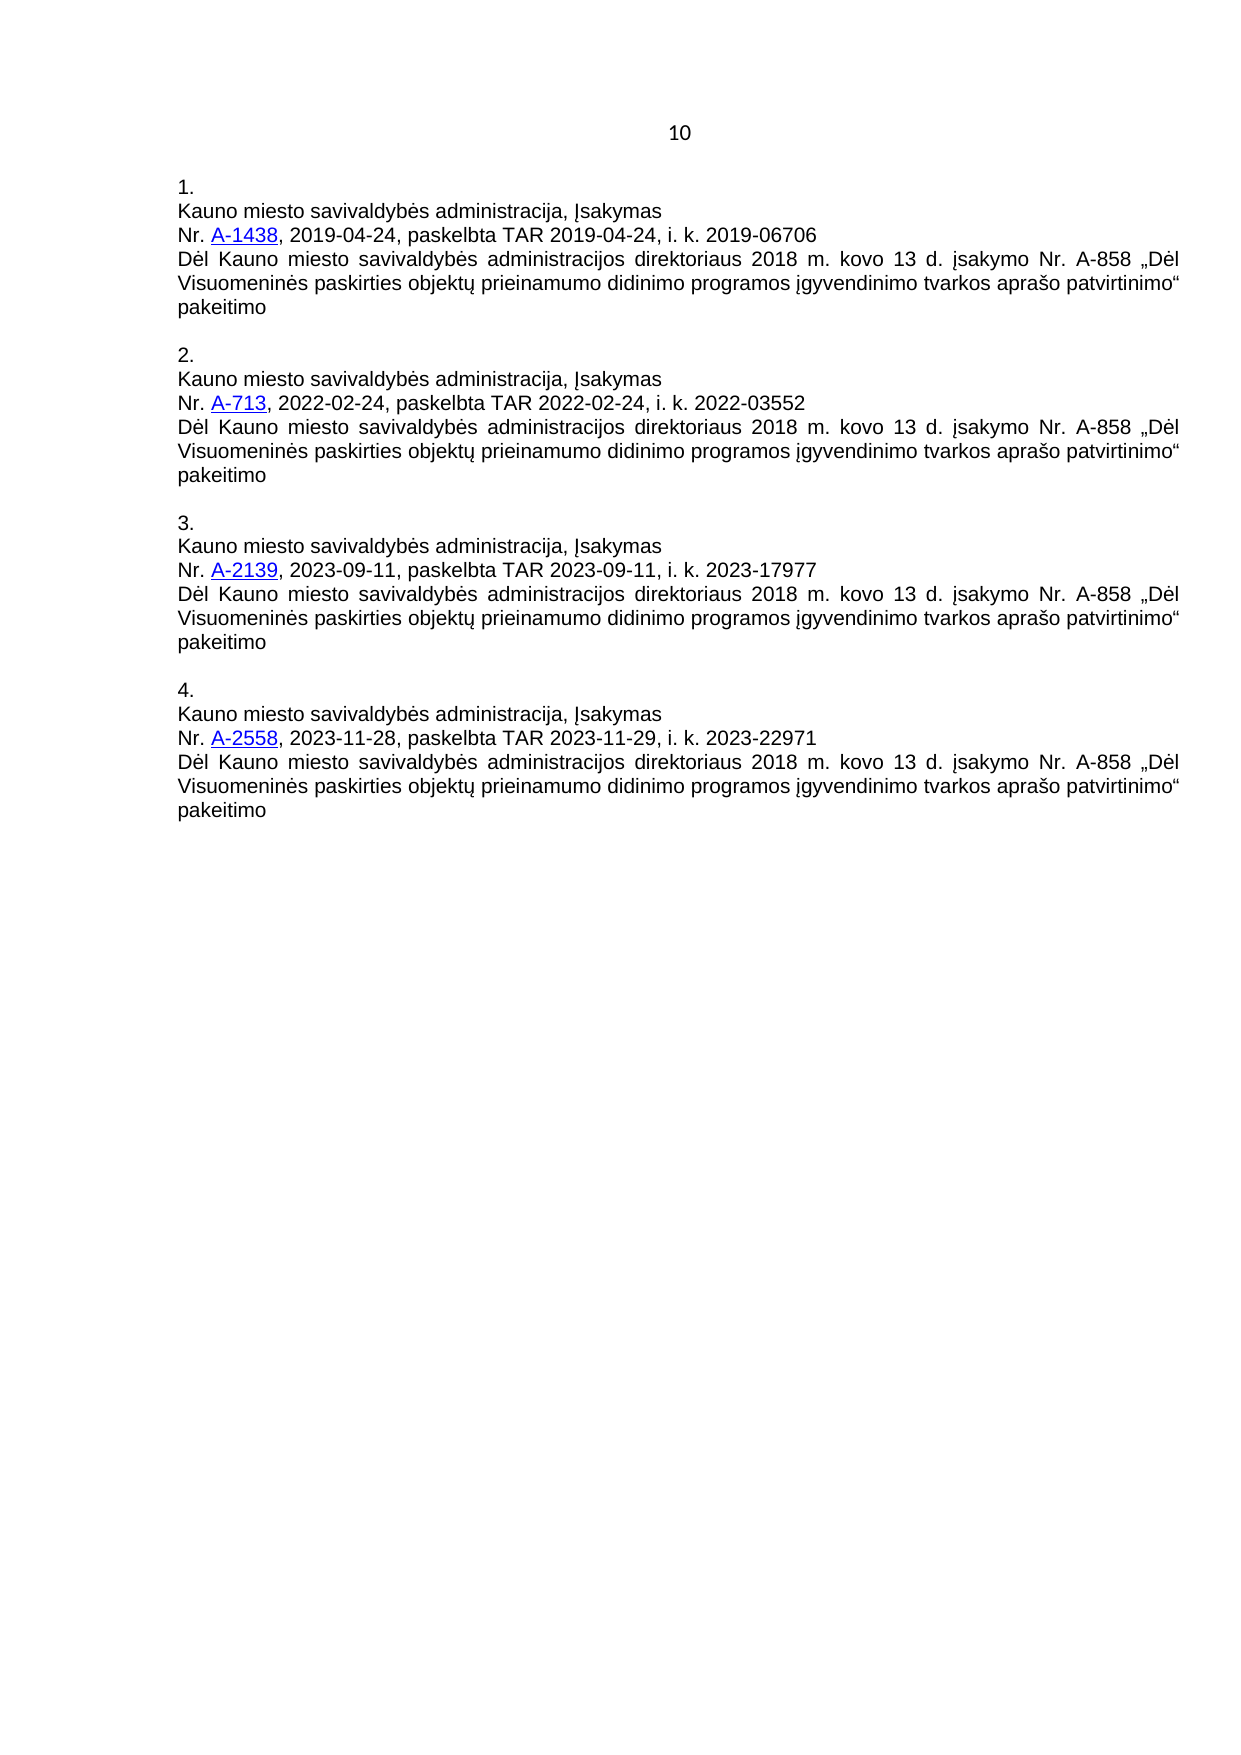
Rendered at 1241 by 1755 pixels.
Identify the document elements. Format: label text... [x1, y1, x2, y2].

text Kauno miesto savivaldybės administracija, Įsakymas [177, 702, 1181, 726]
text 4. [177, 678, 1181, 702]
text Kauno miesto savivaldybės administracija, Įsakymas [177, 534, 1181, 558]
text Kauno miesto savivaldybės administracija, Įsakymas [177, 367, 1181, 391]
text Nr. A-713, 2022-02-24, paskelbta TAR 2022-02-24, i. k. 2022-03552 [177, 391, 1181, 414]
text Nr. A-1438, 2019-04-24, paskelbta TAR 2019-04-24, i. k. 2019-06706 [177, 223, 1181, 247]
text Dėl Kauno miesto savivaldybės administracijos direktoriaus 2018 m. kovo 13 d. įsakymo Nr. A-858 „Dėl Visuomeninės paskirties objektų prieinamumo didinimo programos įgyvendinimo tvarkos aprašo patvirtinimo“ pakeitimo [177, 247, 1181, 319]
text 2. [177, 343, 1181, 367]
text Dėl Kauno miesto savivaldybės administracijos direktoriaus 2018 m. kovo 13 d. įsakymo Nr. A-858 „Dėl Visuomeninės paskirties objektų prieinamumo didinimo programos įgyvendinimo tvarkos aprašo patvirtinimo“ pakeitimo [177, 750, 1181, 822]
text Dėl Kauno miesto savivaldybės administracijos direktoriaus 2018 m. kovo 13 d. įsakymo Nr. A-858 „Dėl Visuomeninės paskirties objektų prieinamumo didinimo programos įgyvendinimo tvarkos aprašo patvirtinimo“ pakeitimo [177, 582, 1181, 654]
text Nr. A-2139, 2023-09-11, paskelbta TAR 2023-09-11, i. k. 2023-17977 [177, 558, 1181, 582]
text Dėl Kauno miesto savivaldybės administracijos direktoriaus 2018 m. kovo 13 d. įsakymo Nr. A-858 „Dėl Visuomeninės paskirties objektų prieinamumo didinimo programos įgyvendinimo tvarkos aprašo patvirtinimo“ pakeitimo [177, 414, 1181, 486]
text 1. [177, 175, 1181, 199]
text Nr. A-2558, 2023-11-28, paskelbta TAR 2023-11-29, i. k. 2023-22971 [177, 726, 1181, 750]
text Kauno miesto savivaldybės administracija, Įsakymas [177, 199, 1181, 223]
text 3. [177, 510, 1181, 534]
